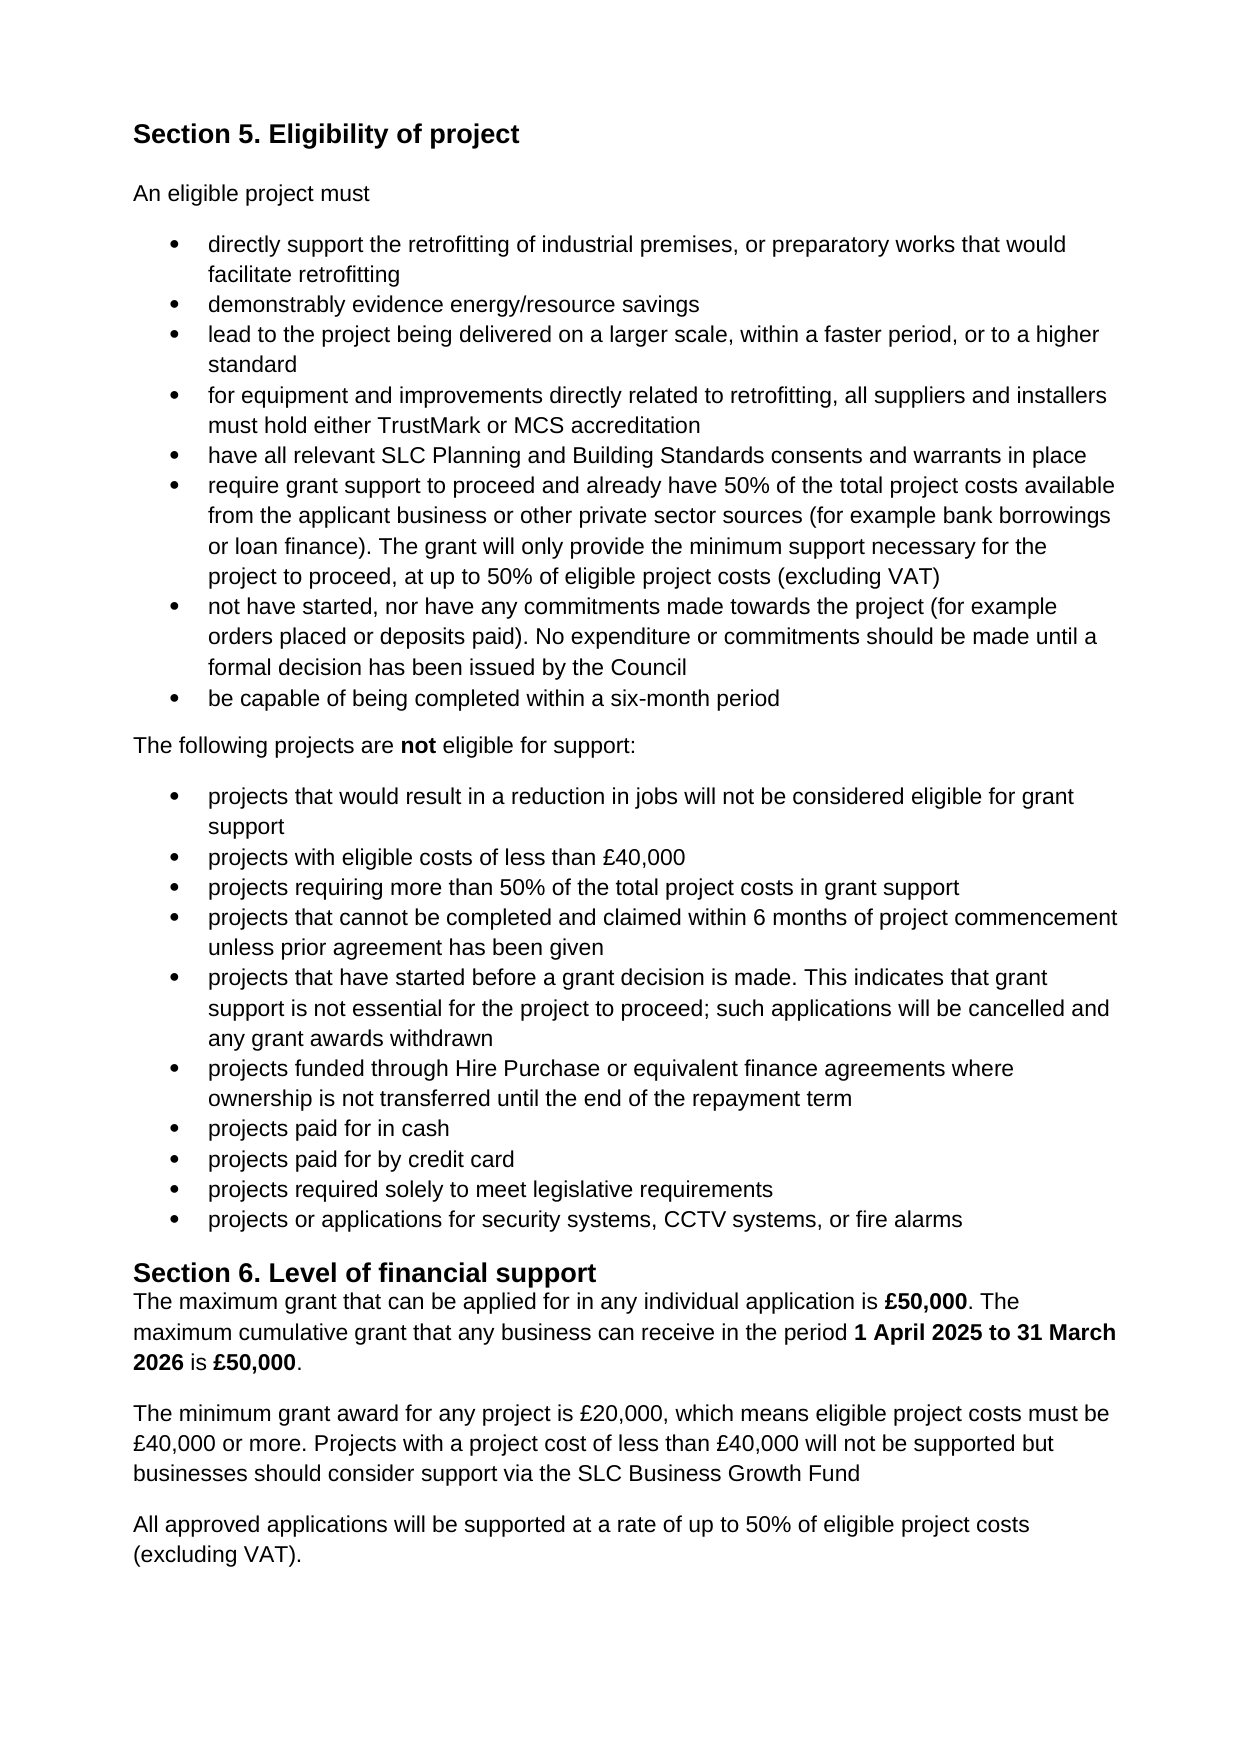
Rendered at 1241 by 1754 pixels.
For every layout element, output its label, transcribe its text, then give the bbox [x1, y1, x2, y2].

list projects paid for by credit card [170, 1146, 1122, 1172]
list not have started, nor have any commitments made towards the project (for example orders placed or deposits paid). No expenditure or commitments should be made until a formal decision has been issued by the Council [170, 593, 1122, 680]
text All approved applications will be supported at a rate of up to 50% of eligible project costs (excluding VAT). [133, 1511, 1122, 1568]
list projects that would result in a reduction in jobs will not be considered eligible for grant support [170, 783, 1122, 840]
list directly support the retrofitting of industrial premises, or preparatory works that would facilitate retrofitting [170, 231, 1122, 287]
list demonstrably evidence energy/resource savings [170, 291, 1122, 317]
list projects requiring more than 50% of the total project costs in grant support [170, 874, 1122, 900]
list projects funded through Hire Purchase or equivalent finance agreements where ownership is not transferred until the end of the repayment term [170, 1055, 1122, 1112]
list lead to the project being delivered on a larger scale, within a faster period, or to a higher standard [170, 321, 1122, 378]
list for equipment and improvements directly related to retrofitting, all suppliers and installers must hold either TrustMark or MCS accreditation [170, 382, 1122, 438]
list projects paid for in cash [170, 1115, 1122, 1142]
list projects or applications for security systems, CCTV systems, or fire alarms [170, 1206, 1122, 1232]
text An eligible project must [133, 149, 1122, 206]
subtitle Section 6. Level of financial support [133, 1257, 1122, 1288]
list projects required solely to meet legislative requirements [170, 1176, 1122, 1202]
list projects that have started before a grant decision is made. This indicates that grant support is not essential for the project to proceed; such applications will be cancelled and any grant awards withdrawn [170, 964, 1122, 1051]
list projects that cannot be completed and claimed within 6 months of project commencement unless prior agreement has been given [170, 904, 1122, 961]
text The minimum grant award for any project is £20,000, which means eligible project costs must be £40,000 or more. Projects with a project cost of less than £40,000 will not be supported but businesses should consider support via the SLC Business Growth Fund [133, 1400, 1122, 1487]
subtitle Section 5. Eligibility of project [133, 118, 1122, 149]
text The following projects are not eligible for support: [133, 732, 1122, 758]
list be capable of being completed within a six‑month period [170, 684, 1122, 711]
text The maximum grant that can be applied for in any individual application is £50,000. The maximum cumulative grant that any business can receive in the period 1 April 2025 to 31 March 2026 is £50,000. [133, 1288, 1122, 1375]
list require grant support to proceed and already have 50% of the total project costs available from the applicant business or other private sector sources (for example bank borrowings or loan finance). The grant will only provide the minimum support necessary for the project to proceed, at up to 50% of eligible project costs (excluding VAT) [170, 472, 1122, 589]
list have all relevant SLC Planning and Building Standards consents and warrants in place [170, 442, 1122, 468]
list projects with eligible costs of less than £40,000 [170, 843, 1122, 870]
